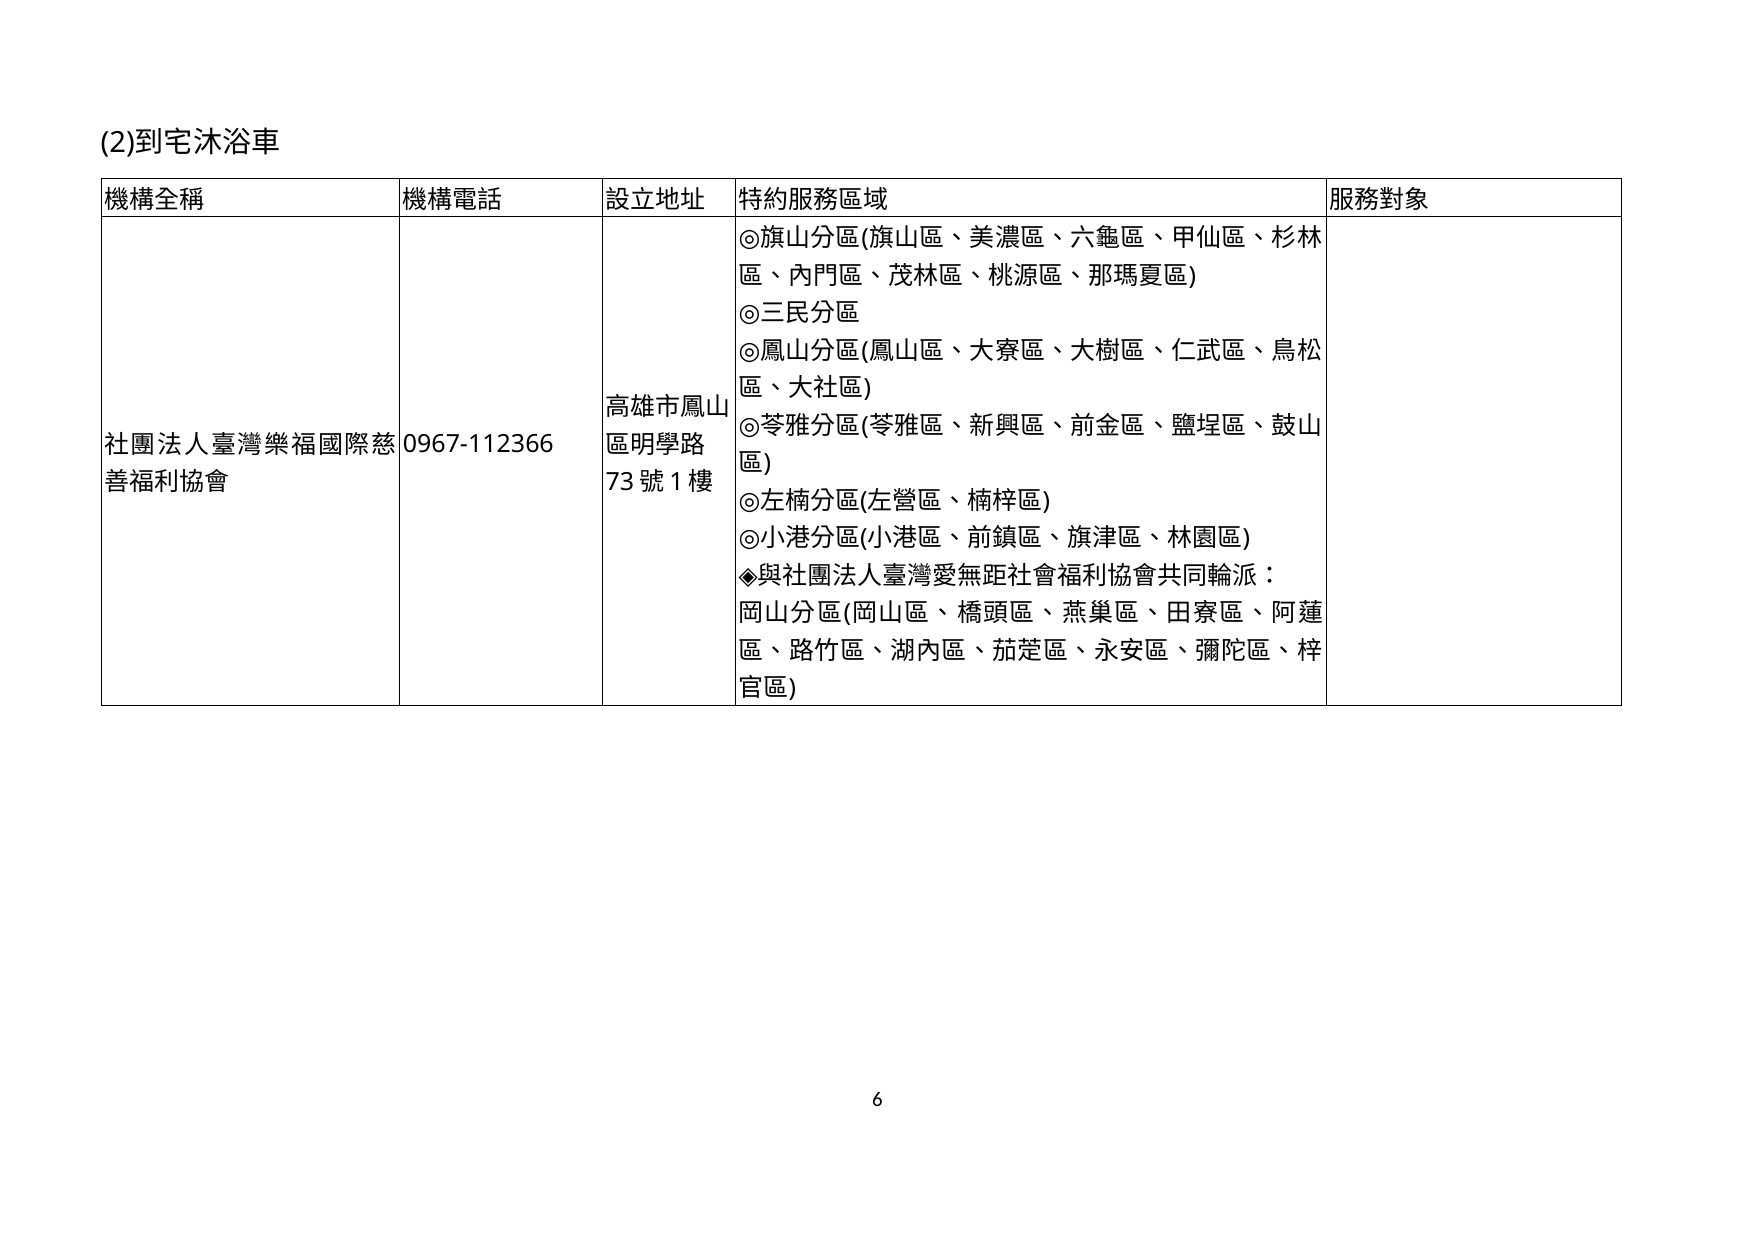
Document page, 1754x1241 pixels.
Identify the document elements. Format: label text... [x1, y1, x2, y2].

text (2)到宅沐浴車 [100, 103, 1653, 178]
table_header 特約服務區域 [736, 179, 1326, 216]
table_header 設立地址 [603, 179, 735, 216]
table_cell [1327, 217, 1621, 705]
table_cell 0967-112366 [400, 217, 602, 705]
table_cell 高雄市鳳山區明學路73號1樓 [603, 217, 735, 705]
table_header 機構全稱 [102, 179, 399, 216]
table_cell ◎旗山分區(旗山區、美濃區、六龜區、甲仙區、杉林區、內門區、茂林區、桃源區、那瑪夏區) ◎三民分區 ◎鳳山分區(鳳山區、大寮區、大樹區、仁武區、鳥松區、大社區) ◎苓雅分區(苓雅區、新興區、前金區、鹽埕區、鼓山區) ◎左楠分區(左營區、楠梓區) ◎小港分區(小港區、前鎮區、旗津區、林園區) ◈與社團法人臺灣愛無距社會福利協會共同輪派： 岡山分區(岡山區、橋頭區、燕巢區、田寮區、阿蓮區、路竹區、湖內區、茄萣區、永安區、彌陀區、梓官區) [736, 217, 1326, 705]
table_cell 社團法人臺灣樂福國際慈善福利協會 [102, 217, 399, 705]
table_header 服務對象 [1327, 179, 1621, 216]
table_header 機構電話 [400, 179, 602, 216]
